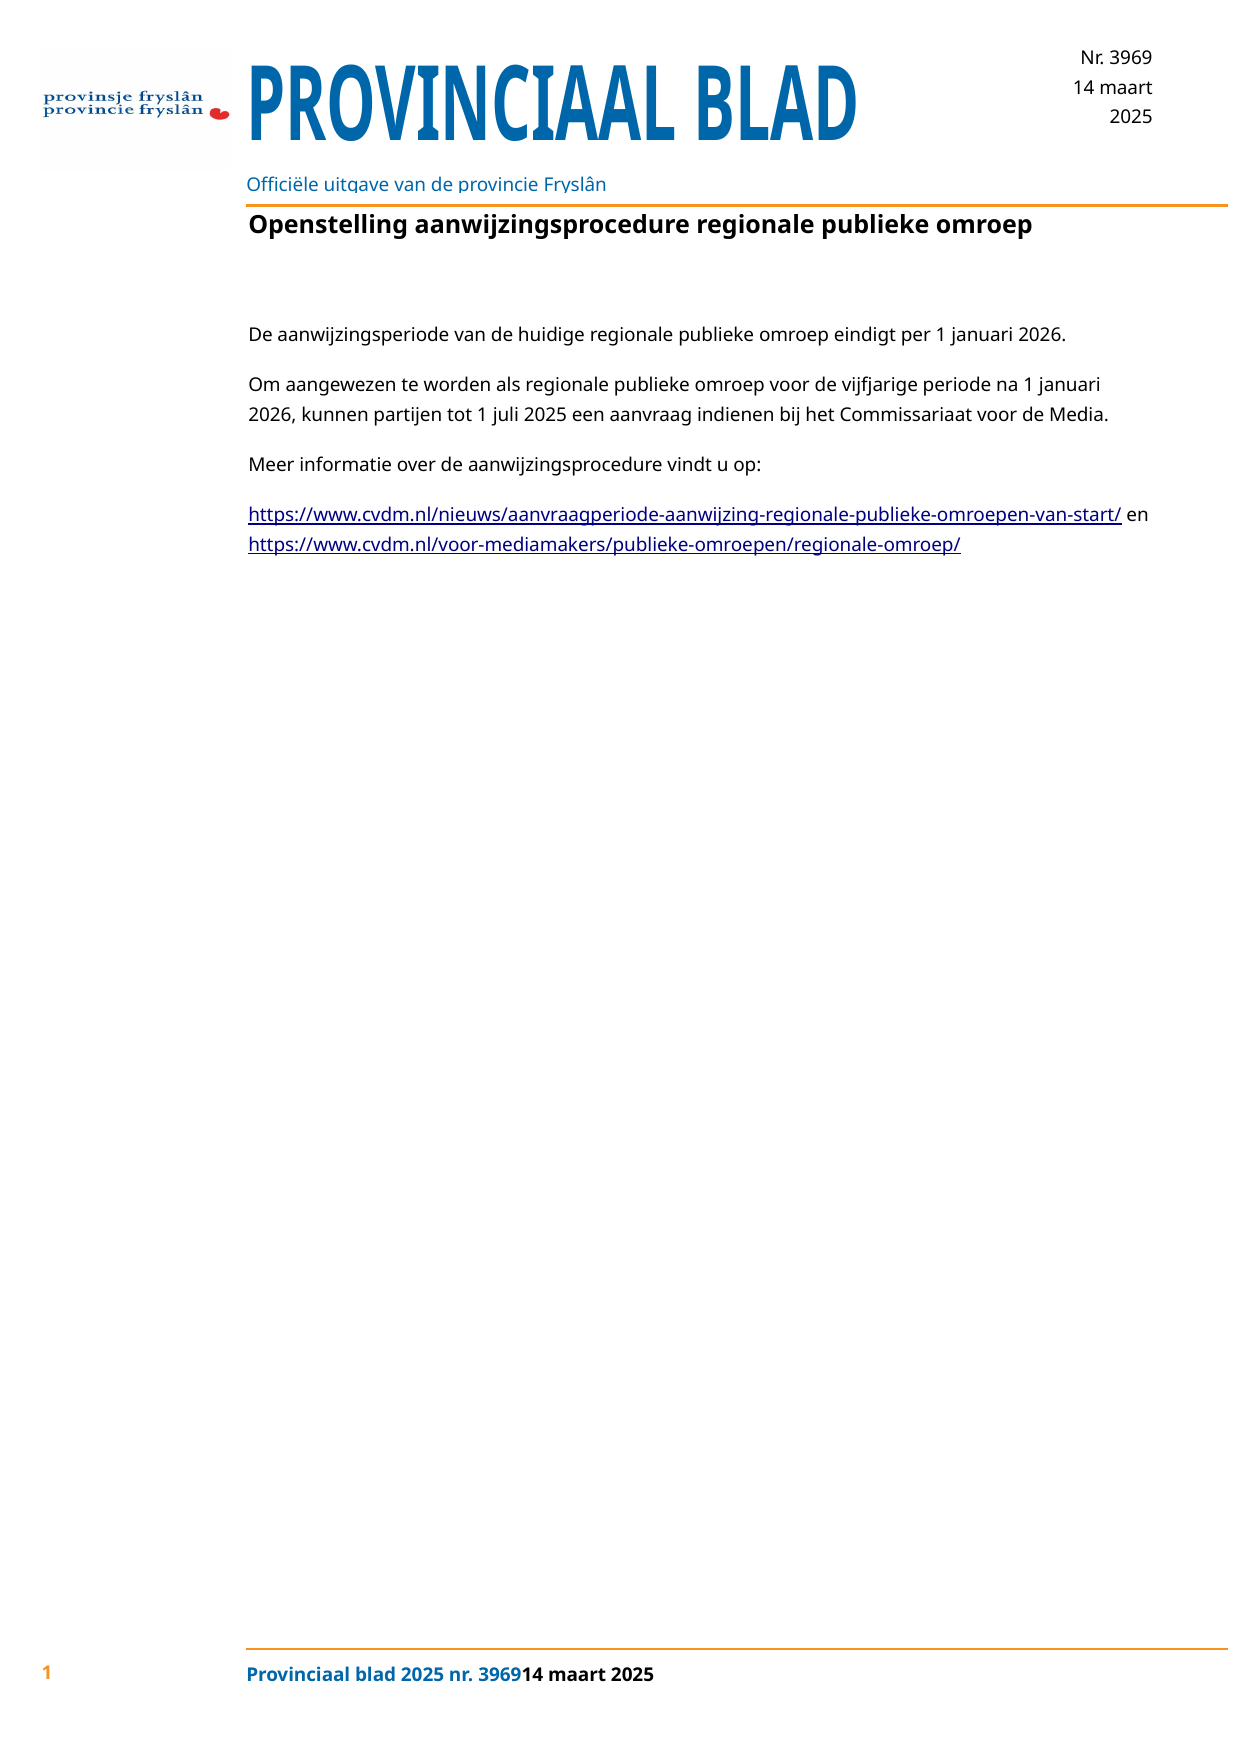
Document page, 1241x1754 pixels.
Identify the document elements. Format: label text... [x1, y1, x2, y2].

text Meer informatie over de aanwijzingsprocedure vindt u op: [248, 451, 1152, 477]
text Openstelling aanwijzingsprocedure regionale publieke omroep [248, 207, 1152, 241]
text Om aangewezen te worden als regionale publieke omroep voor de vijfjarige periode na 1 januari 2026, kunnen partijen tot 1 juli 2025 een aanvraag indienen bij het Commissariaat voor de Media. [248, 371, 1152, 426]
text https://www.cvdm.nl/nieuws/aanvraagperiode-aanwijzing-regionale-publieke-omroepen-van-start/ en https://www.cvdm.nl/voor-mediamakers/publieke-omroepen/regionale-omroep/ [248, 502, 1152, 557]
picture [41, 47, 231, 172]
text De aanwijzingsperiode van de huidige regionale publieke omroep eindigt per 1 januari 2026. [248, 321, 1152, 346]
